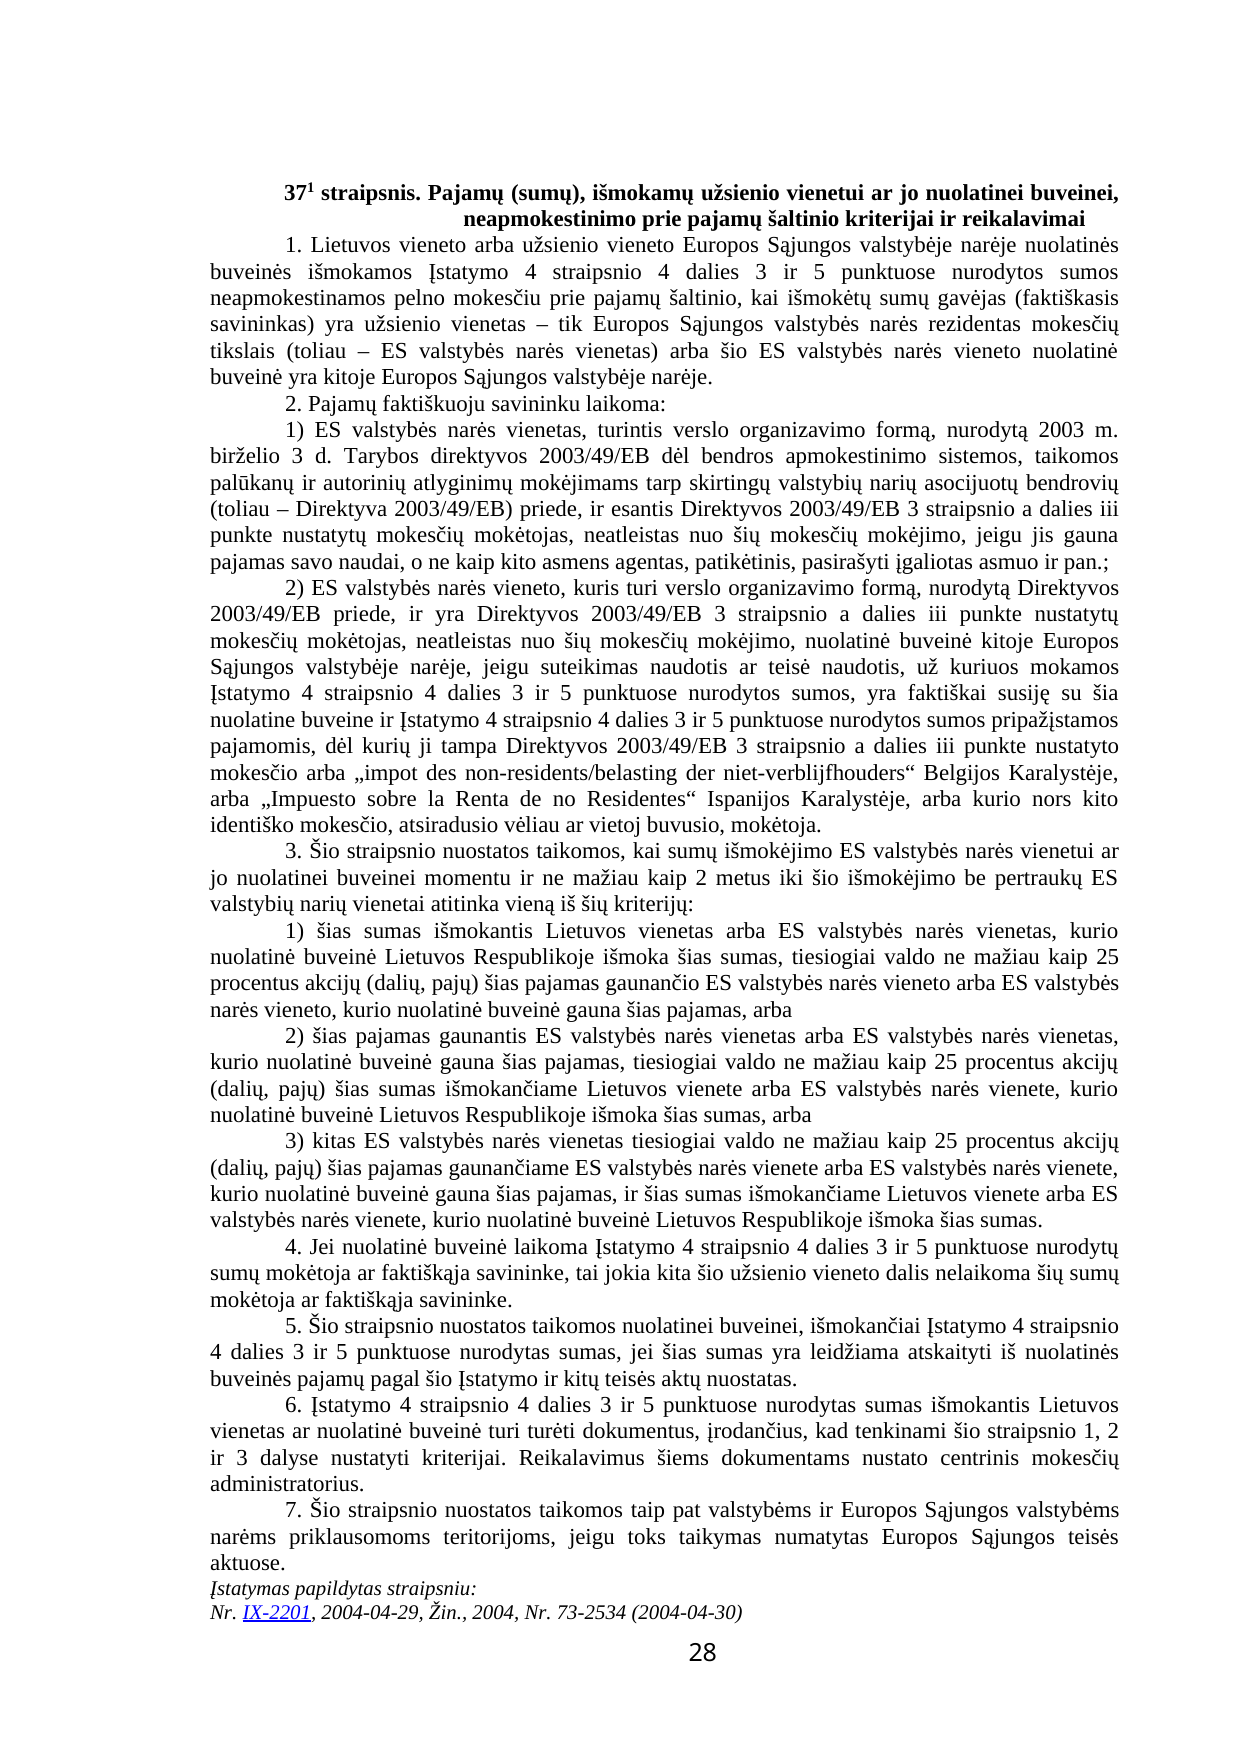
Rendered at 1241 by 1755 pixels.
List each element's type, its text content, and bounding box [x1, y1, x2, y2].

text 1) šias sumas išmokantis Lietuvos vienetas arba ES valstybės narės vienetas, kurio nuolatinė buveinė Lietuvos Respublikoje išmoka šias sumas, tiesiogiai valdo ne mažiau kaip 25 procentus akcijų (dalių, pajų) šias pajamas gaunančio ES valstybės narės vieneto arba ES valstybės narės vieneto, kurio nuolatinė buveinė gauna šias pajamas, arba [210, 917, 1120, 1022]
text 3. Šio straipsnio nuostatos taikomos, kai sumų išmokėjimo ES valstybės narės vienetui ar jo nuolatinei buveinei momentu ir ne mažiau kaip 2 metus iki šio išmokėjimo be pertraukų ES valstybių narių vienetai atitinka vieną iš šių kriterijų: [210, 838, 1120, 917]
text 2) ES valstybės narės vieneto, kuris turi verslo organizavimo formą, nurodytą Direktyvos 2003/49/EB priede, ir yra Direktyvos 2003/49/EB 3 straipsnio a dalies iii punkte nustatytų mokesčių mokėtojas, neatleistas nuo šių mokesčių mokėjimo, nuolatinė buveinė kitoje Europos Sąjungos valstybėje narėje, jeigu suteikimas naudotis ar teisė naudotis, už kuriuos mokamos Įstatymo 4 straipsnio 4 dalies 3 ir 5 punktuose nurodytos sumos, yra faktiškai susiję su šia nuolatine buveine ir Įstatymo 4 straipsnio 4 dalies 3 ir 5 punktuose nurodytos sumos pripažįstamos pajamomis, dėl kurių ji tampa Direktyvos 2003/49/EB 3 straipsnio a dalies iii punkte nustatyto mokesčio arba „impot des non-residents/belasting der niet-verblijfhouders“ Belgijos Karalystėje, arba „Impuesto sobre la Renta de no Residentes“ Ispanijos Karalystėje, arba kurio nors kito identiško mokesčio, atsiradusio vėliau ar vietoj buvusio, mokėtoja. [210, 574, 1120, 838]
text 2) šias pajamas gaunantis ES valstybės narės vienetas arba ES valstybės narės vienetas, kurio nuolatinė buveinė gauna šias pajamas, tiesiogiai valdo ne mažiau kaip 25 procentus akcijų (dalių, pajų) šias sumas išmokančiame Lietuvos vienete arba ES valstybės narės vienete, kurio nuolatinė buveinė Lietuvos Respublikoje išmoka šias sumas, arba [210, 1022, 1120, 1127]
text 3) kitas ES valstybės narės vienetas tiesiogiai valdo ne mažiau kaip 25 procentus akcijų (dalių, pajų) šias pajamas gaunančiame ES valstybės narės vienete arba ES valstybės narės vienete, kurio nuolatinė buveinė gauna šias pajamas, ir šias sumas išmokančiame Lietuvos vienete arba ES valstybės narės vienete, kurio nuolatinė buveinė Lietuvos Respublikoje išmoka šias sumas. [210, 1127, 1120, 1233]
text 7. Šio straipsnio nuostatos taikomos taip pat valstybėms ir Europos Sąjungos valstybėms narėms priklausomoms teritorijoms, jeigu toks taikymas numatytas Europos Sąjungos teisės aktuose. [210, 1496, 1120, 1576]
text 4. Jei nuolatinė buveinė laikoma Įstatymo 4 straipsnio 4 dalies 3 ir 5 punktuose nurodytų sumų mokėtoja ar faktiškąja savininke, tai jokia kita šio užsienio vieneto dalis nelaikoma šių sumų mokėtoja ar faktiškąja savininke. [210, 1233, 1120, 1312]
text Įstatymas papildytas straipsniu: [210, 1576, 1120, 1599]
text Nr. IX-2201, 2004-04-29, Žin., 2004, Nr. 73-2534 (2004-04-30) [210, 1599, 1120, 1624]
text 2. Pajamų faktiškuoju savininku laikoma: [210, 389, 1120, 416]
text 1) ES valstybės narės vienetas, turintis verslo organizavimo formą, nurodytą 2003 m. birželio 3 d. Tarybos direktyvos 2003/49/EB dėl bendros apmokestinimo sistemos, taikomos palūkanų ir autorinių atlyginimų mokėjimams tarp skirtingų valstybių narių asocijuotų bendrovių (toliau – Direktyva 2003/49/EB) priede, ir esantis Direktyvos 2003/49/EB 3 straipsnio a dalies iii punkte nustatytų mokesčių mokėtojas, neatleistas nuo šių mokesčių mokėjimo, jeigu jis gauna pajamas savo naudai, o ne kaip kito asmens agentas, patikėtinis, pasirašyti įgaliotas asmuo ir pan.; [210, 416, 1120, 574]
text 1. Lietuvos vieneto arba užsienio vieneto Europos Sąjungos valstybėje narėje nuolatinės buveinės išmokamos Įstatymo 4 straipsnio 4 dalies 3 ir 5 punktuose nurodytos sumos neapmokestinamos pelno mokesčiu prie pajamų šaltinio, kai išmokėtų sumų gavėjas (faktiškasis savininkas) yra užsienio vienetas – tik Europos Sąjungos valstybės narės rezidentas mokesčių tikslais (toliau – ES valstybės narės vienetas) arba šio ES valstybės narės vieneto nuolatinė buveinė yra kitoje Europos Sąjungos valstybėje narėje. [210, 231, 1120, 389]
text 371 straipsnis. Pajamų (sumų), išmokamų užsienio vienetui ar jo nuolatinei buveinei, neapmokestinimo prie pajamų šaltinio kriterijai ir reikalavimai [284, 179, 1120, 231]
text 6. Įstatymo 4 straipsnio 4 dalies 3 ir 5 punktuose nurodytas sumas išmokantis Lietuvos vienetas ar nuolatinė buveinė turi turėti dokumentus, įrodančius, kad tenkinami šio straipsnio 1, 2 ir 3 dalyse nustatyti kriterijai. Reikalavimus šiems dokumentams nustato centrinis mokesčių administratorius. [210, 1391, 1120, 1496]
text 5. Šio straipsnio nuostatos taikomos nuolatinei buveinei, išmokančiai Įstatymo 4 straipsnio 4 dalies 3 ir 5 punktuose nurodytas sumas, jei šias sumas yra leidžiama atskaityti iš nuolatinės buveinės pajamų pagal šio Įstatymo ir kitų teisės aktų nuostatas. [210, 1312, 1120, 1391]
